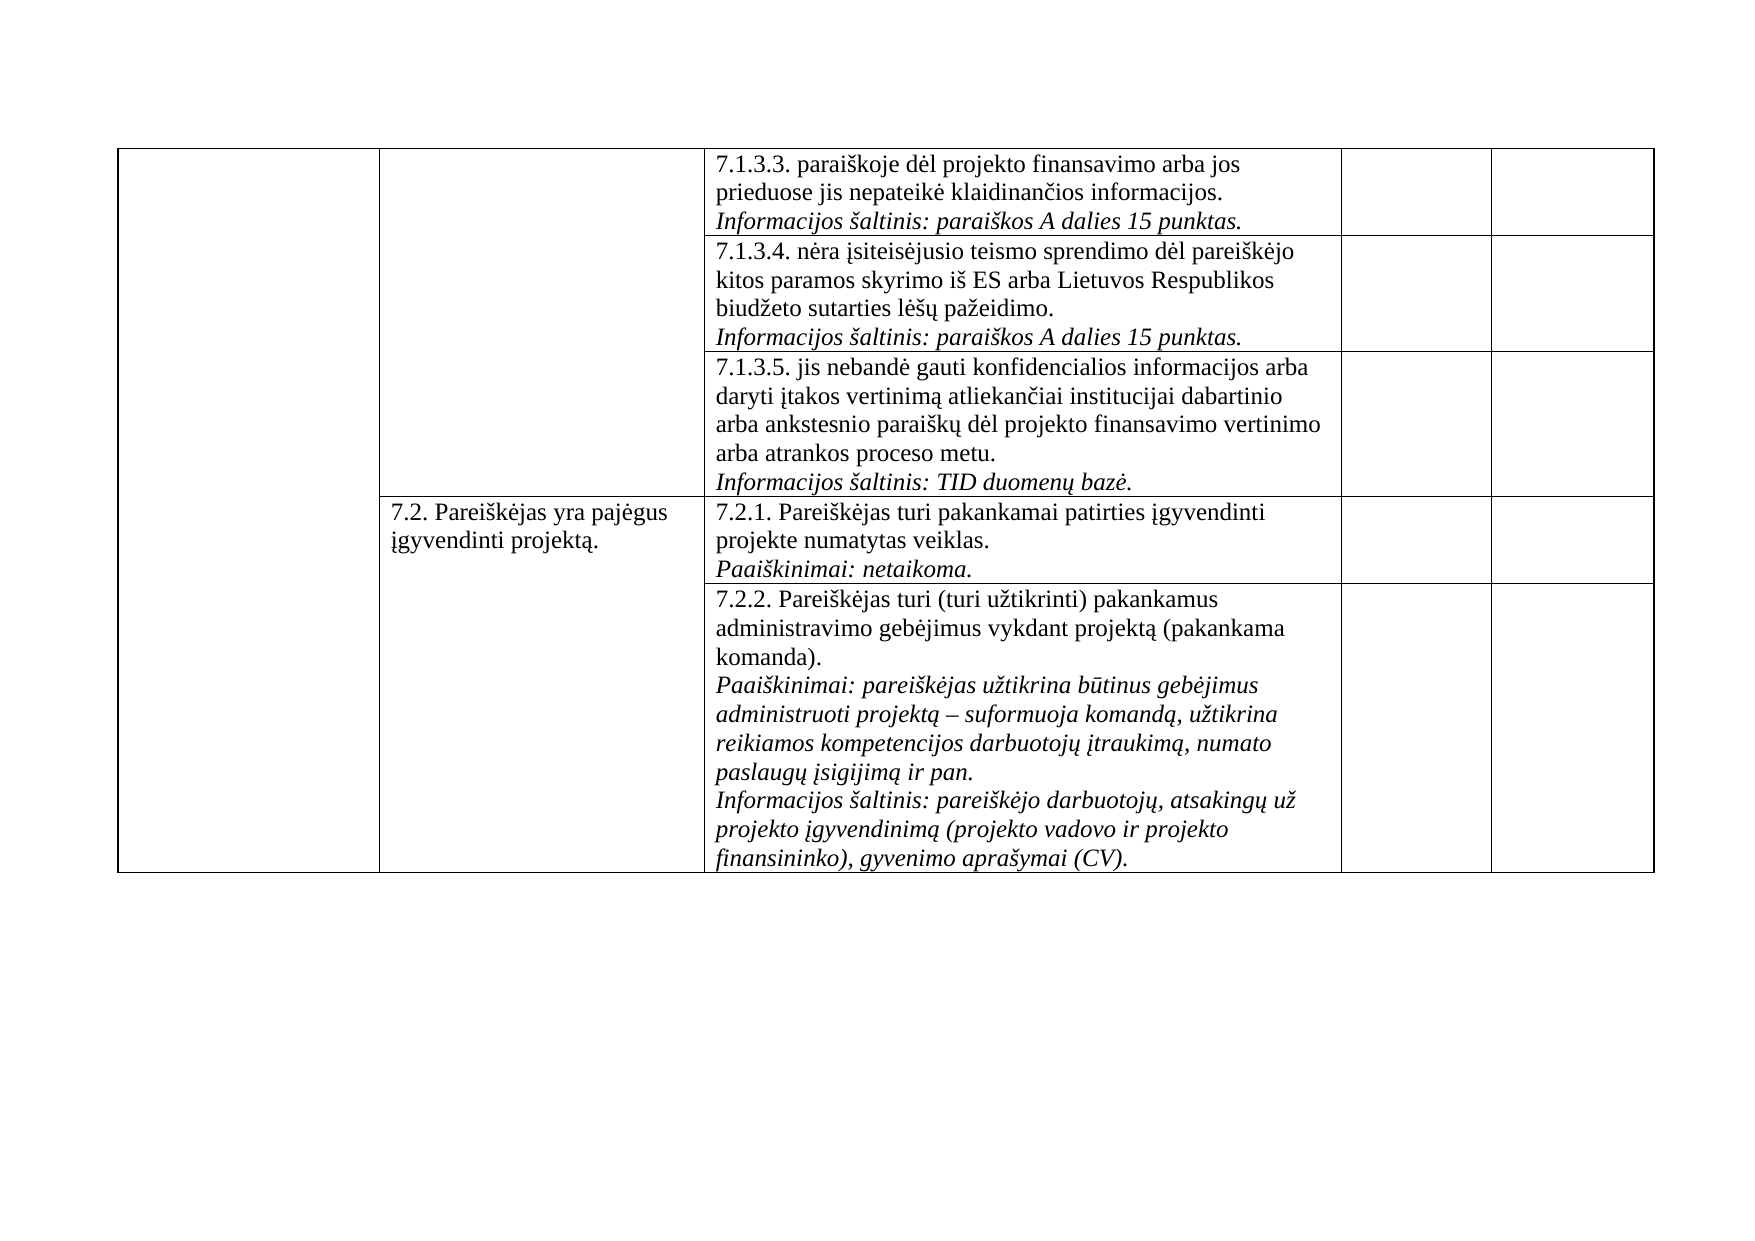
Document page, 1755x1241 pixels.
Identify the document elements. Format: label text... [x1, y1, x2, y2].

table_cell [1492, 149, 1653, 235]
table_cell 7.2.1. Pareiškėjas turi pakankamai patirties įgyvendinti projekte numatytas veiklas. Paaiškinimai: netaikoma. [705, 497, 1341, 583]
table_cell [1342, 149, 1491, 235]
table_cell [1492, 497, 1653, 583]
table_cell [380, 149, 704, 496]
table_cell [1342, 584, 1491, 872]
table_cell 7.2. Pareiškėjas yra pajėgus įgyvendinti projektą. [380, 497, 704, 872]
table_cell 7.2.2. Pareiškėjas turi (turi užtikrinti) pakankamus administravimo gebėjimus vykdant projektą (pakankama komanda). Paaiškinimai: pareiškėjas užtikrina būtinus gebėjimus administruoti projektą – suformuoja komandą, užtikrina reikiamos kompetencijos darbuotojų įtraukimą, numato paslaugų įsigijimą ir pan. Informacijos šaltinis: pareiškėjo darbuotojų, atsakingų už projekto įgyvendinimą (projekto vadovo ir projekto finansininko), gyvenimo aprašymai (CV). [705, 584, 1341, 872]
table_cell 7.1.3.4. nėra įsiteisėjusio teismo sprendimo dėl pareiškėjo kitos paramos skyrimo iš ES arba Lietuvos Respublikos biudžeto sutarties lėšų pažeidimo. Informacijos šaltinis: paraiškos A dalies 15 punktas. [705, 236, 1341, 351]
table_cell [1492, 584, 1653, 872]
table_cell [119, 149, 379, 872]
table_cell [1342, 236, 1491, 351]
table_cell 7.1.3.5. jis nebandė gauti konfidencialios informacijos arba daryti įtakos vertinimą atliekančiai institucijai dabartinio arba ankstesnio paraiškų dėl projekto finansavimo vertinimo arba atrankos proceso metu. Informacijos šaltinis: TID duomenų bazė. [705, 352, 1341, 496]
table_cell 7.1.3.3. paraiškoje dėl projekto finansavimo arba jos prieduose jis nepateikė klaidinančios informacijos. Informacijos šaltinis: paraiškos A dalies 15 punktas. [705, 149, 1341, 235]
table_cell [1342, 352, 1491, 496]
table_cell [1492, 352, 1653, 496]
table_cell [1342, 497, 1491, 583]
table_cell [1492, 236, 1653, 351]
